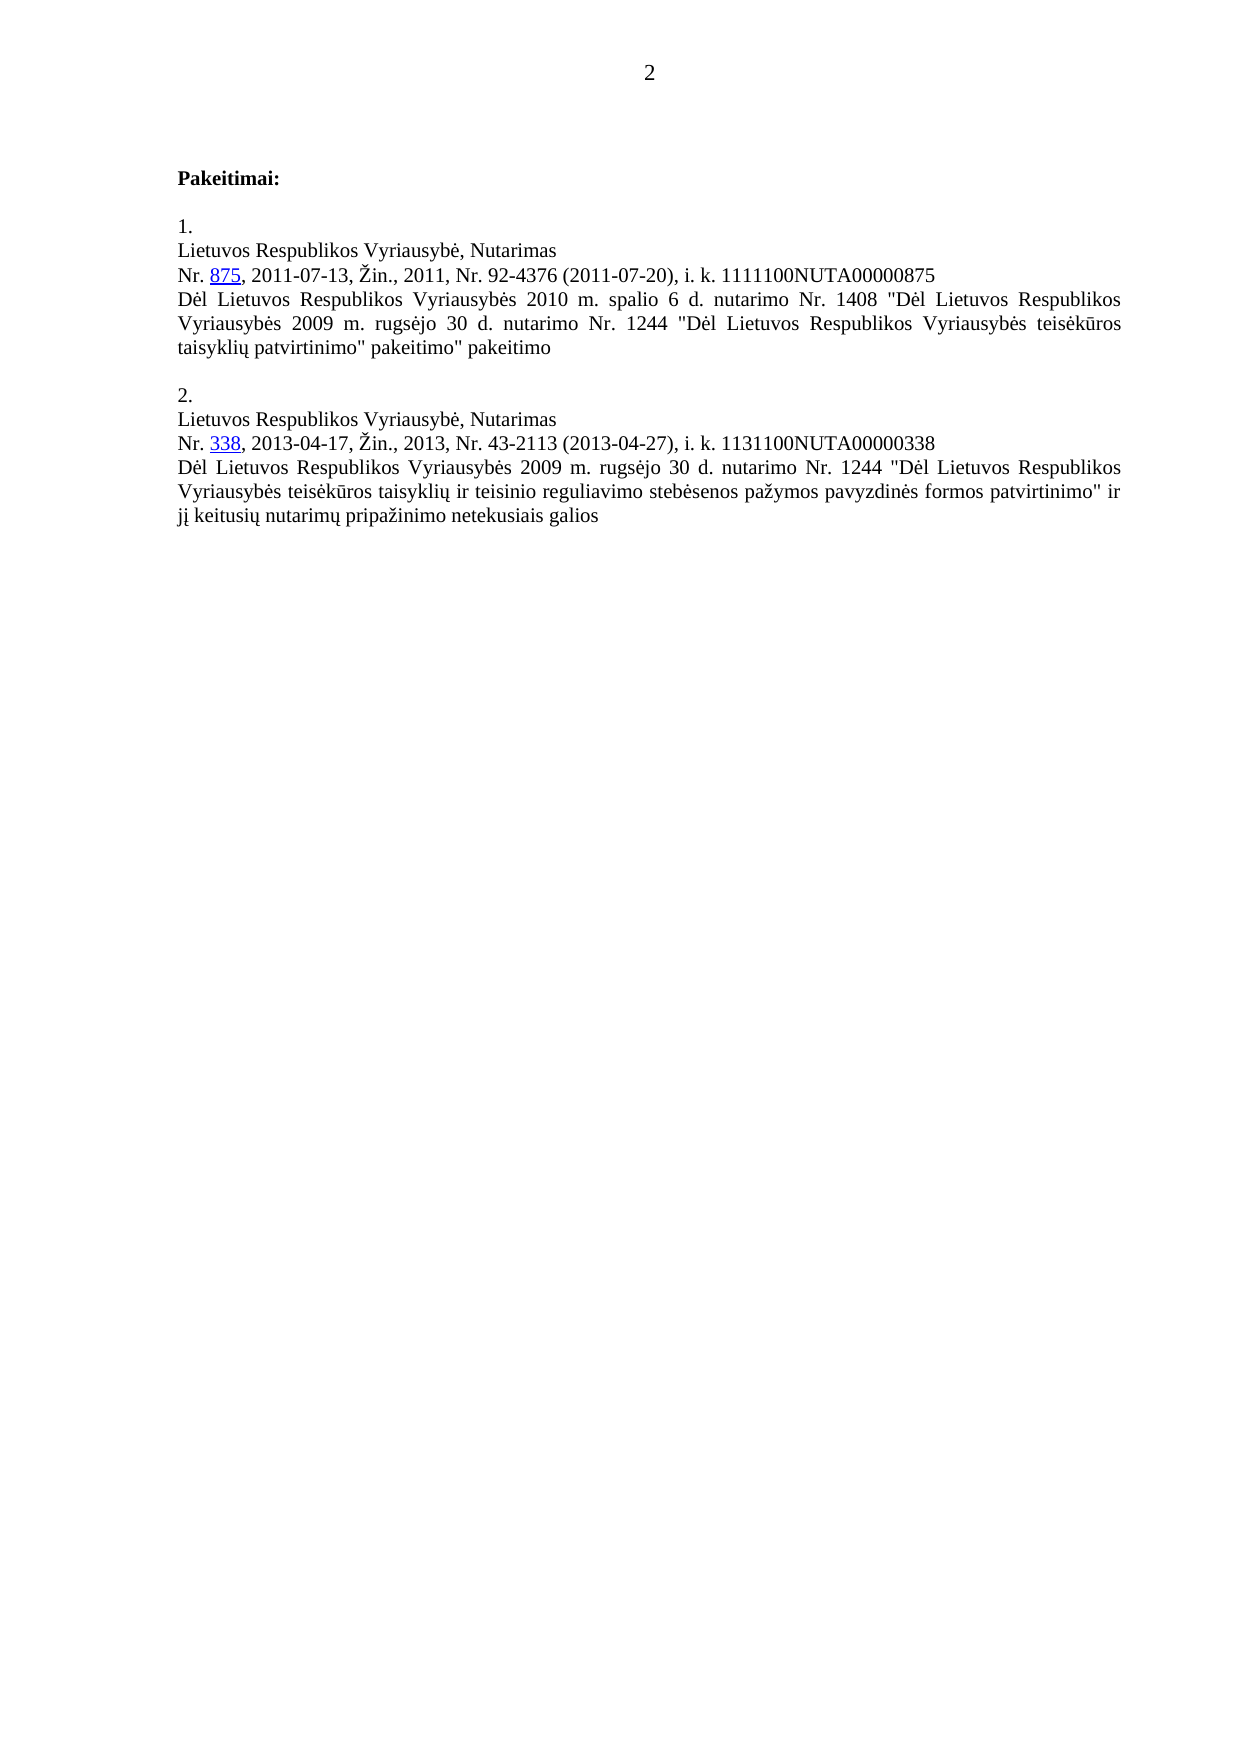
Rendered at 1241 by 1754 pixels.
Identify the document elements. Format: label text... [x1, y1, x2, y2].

text Dėl Lietuvos Respublikos Vyriausybės 2010 m. spalio 6 d. nutarimo Nr. 1408 "Dėl Lietuvos Respublikos Vyriausybės 2009 m. rugsėjo 30 d. nutarimo Nr. 1244 "Dėl Lietuvos Respublikos Vyriausybės teisėkūros taisyklių patvirtinimo" pakeitimo" pakeitimo [177, 287, 1122, 359]
text Lietuvos Respublikos Vyriausybė, Nutarimas [177, 238, 1122, 262]
text 2. [177, 383, 1122, 407]
text Nr. 338, 2013-04-17, Žin., 2013, Nr. 43-2113 (2013-04-27), i. k. 1131100NUTA00000338 [177, 431, 1122, 455]
text 1. [177, 214, 1122, 238]
text Lietuvos Respublikos Vyriausybė, Nutarimas [177, 407, 1122, 431]
text Dėl Lietuvos Respublikos Vyriausybės 2009 m. rugsėjo 30 d. nutarimo Nr. 1244 "Dėl Lietuvos Respublikos Vyriausybės teisėkūros taisyklių ir teisinio reguliavimo stebėsenos pažymos pavyzdinės formos patvirtinimo" ir jį keitusių nutarimų pripažinimo netekusiais galios [177, 455, 1122, 527]
text Nr. 875, 2011-07-13, Žin., 2011, Nr. 92-4376 (2011-07-20), i. k. 1111100NUTA00000875 [177, 262, 1122, 287]
text Pakeitimai: [177, 166, 1122, 190]
